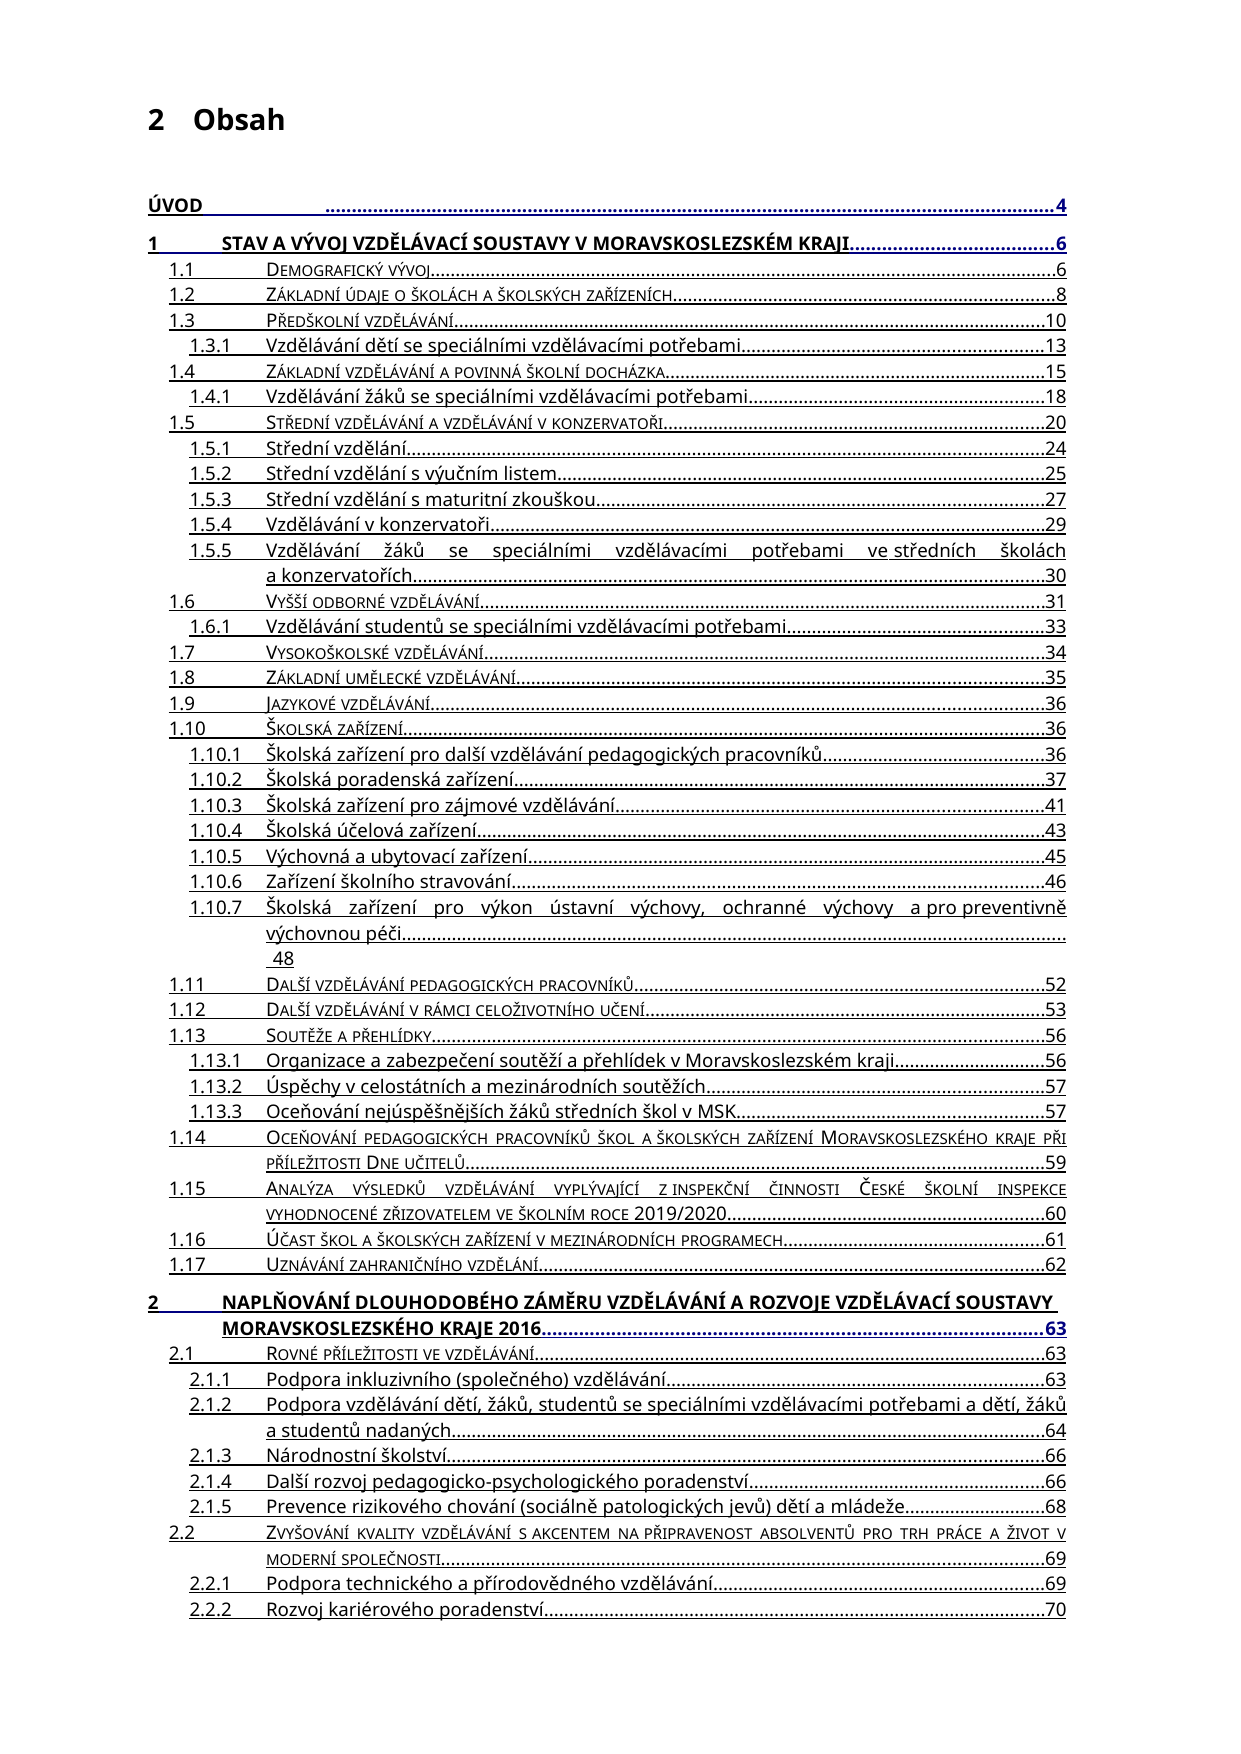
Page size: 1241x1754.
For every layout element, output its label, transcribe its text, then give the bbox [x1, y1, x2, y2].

text Obsah [148, 99, 1092, 138]
text 1.9 Jazykové vzdělávání 36 [168, 690, 1066, 712]
text 2 Naplňování Dlouhodobého záměru vzdělávání a rozvoje vzdělávací soustavy Moravskoslezského kraje 2016 63 [148, 1289, 1067, 1341]
text 2.1.3 Národnostní školství 66 [189, 1443, 1066, 1464]
text 1.5.3 Střední vzdělání s maturitní zkouškou 27 [189, 486, 1066, 508]
text 1.7 Vysokoškolské vzdělávání 34 [168, 639, 1066, 661]
text 1.5.4 Vzdělávání v konzervatoři 29 [189, 511, 1066, 533]
text 1.15 Analýza výsledků vzdělávání vyplývající z inspekční činnosti České školní inspekce vyhodnocené zřizovatelem ve školním roce 2019/2020 60 [168, 1175, 1066, 1197]
text 1.11 Další vzdělávání pedagogických pracovníků 52 [168, 971, 1066, 993]
text 1.16 Účast škol a školských zařízení v mezinárodních programech 61 [168, 1226, 1066, 1248]
text 1.2 Základní údaje o školách a školských zařízeních 8 [168, 282, 1066, 303]
text 1.6.1 Vzdělávání studentů se speciálními vzdělávacími potřebami 33 [189, 613, 1066, 635]
text 2.1.2 Podpora vzdělávání dětí, žáků, studentů se speciálními vzdělávacími potřebami a dětí, žáků a studentů nadaných 64 [189, 1392, 1066, 1413]
text 1.13.1 Organizace a zabezpečení soutěží a přehlídek v Moravskoslezském kraji 56 [189, 1047, 1066, 1069]
text 1.1 Demografický vývoj 6 [168, 256, 1066, 278]
text 1.14 Oceňování pedagogických pracovníků škol a školských zařízení Moravskoslezského kraje při příležitosti Dne učitelů 59 [168, 1124, 1066, 1146]
text 2.2 Zvyšování kvality vzdělávání s akcentem na připravenost absolventů pro trh práce a život v moderní společnosti 69 [168, 1542, 1066, 1570]
text 2.1 Rovné příležitosti ve vzdělávání 63 [168, 1341, 1066, 1362]
text 1.14 Oceňování pedagogických pracovníků škol a školských zařízení Moravskoslezského kraje při příležitosti Dne učitelů 59 [168, 1147, 1066, 1175]
text 1.13.3 Oceňování nejúspěšnějších žáků středních škol v MSK 57 [189, 1098, 1066, 1120]
text 1.5.2 Střední vzdělání s výučním listem 25 [189, 460, 1066, 482]
text 1.13 Soutěže a přehlídky 56 [168, 1022, 1066, 1044]
text 1.17 Uznávání zahraničního vzdělání 62 [168, 1252, 1066, 1273]
text 1.10.6 Zařízení školního stravování 46 [189, 869, 1066, 891]
text 1.5.1 Střední vzdělání 24 [189, 435, 1066, 457]
text 2.2 Zvyšování kvality vzdělávání s akcentem na připravenost absolventů pro trh práce a život v moderní společnosti 69 [168, 1519, 1066, 1541]
text 1 Stav a vývoj vzdělávací soustavy v Moravskoslezském kraji 6 [148, 231, 1067, 252]
text 2.1.4 Další rozvoj pedagogicko-psychologického poradenství 66 [189, 1468, 1066, 1490]
text 1.5.5 Vzdělávání žáků se speciálními vzdělávacími potřebami ve středních školách a konzervatořích 30 [189, 537, 1066, 559]
text 1.5.5 Vzdělávání žáků se speciálními vzdělávacími potřebami ve středních školách a konzervatořích 30 [189, 560, 1066, 588]
text 1.3 Předškolní vzdělávání 10 [168, 307, 1066, 329]
text 1.15 Analýza výsledků vzdělávání vyplývající z inspekční činnosti České školní inspekce vyhodnocené zřizovatelem ve školním roce 2019/2020 60 [168, 1198, 1066, 1226]
text 1.4.1 Vzdělávání žáků se speciálními vzdělávacími potřebami 18 [189, 384, 1066, 406]
text 2.1.1 Podpora inkluzivního (společného) vzdělávání 63 [189, 1366, 1066, 1388]
text 2.1.2 Podpora vzdělávání dětí, žáků, studentů se speciálními vzdělávacími potřebami a dětí, žáků a studentů nadaných 64 [189, 1415, 1066, 1443]
text Úvod 4 [148, 193, 1067, 214]
text 1.5 Střední vzdělávání a vzdělávání v konzervatoři 20 [168, 409, 1066, 431]
text 1.10.3 Školská zařízení pro zájmové vzdělávání 41 [189, 792, 1066, 814]
text 1.10.7 Školská zařízení pro výkon ústavní výchovy, ochranné výchovy a pro preventivně výchovnou péči 48 [189, 917, 1066, 971]
text 1.10.5 Výchovná a ubytovací zařízení 45 [189, 843, 1066, 865]
text 1.8 Základní umělecké vzdělávání 35 [168, 664, 1066, 686]
text 1.6 Vyšší odborné vzdělávání 31 [168, 588, 1066, 610]
text 1.4 Základní vzdělávání a povinná školní docházka 15 [168, 358, 1066, 380]
text 1.10.4 Školská účelová zařízení 43 [189, 818, 1066, 839]
text 1.10 Školská zařízení 36 [168, 716, 1066, 737]
text 1.3.1 Vzdělávání dětí se speciálními vzdělávacími potřebami 13 [189, 333, 1066, 354]
text 2.1.5 Prevence rizikového chování (sociálně patologických jevů) dětí a mládeže 68 [189, 1494, 1066, 1516]
text 2.2.1 Podpora technického a přírodovědného vzdělávání 69 [189, 1570, 1066, 1592]
text 2.2.2 Rozvoj kariérového poradenství 70 [189, 1596, 1066, 1618]
text 1.10.2 Školská poradenská zařízení 37 [189, 767, 1066, 788]
text 1.10.1 Školská zařízení pro další vzdělávání pedagogických pracovníků 36 [189, 741, 1066, 763]
text 1.12 Další vzdělávání v rámci celoživotního učení 53 [168, 996, 1066, 1018]
text 1.10.7 Školská zařízení pro výkon ústavní výchovy, ochranné výchovy a pro preventivně výchovnou péči 48 [189, 894, 1066, 916]
text 1.13.2 Úspěchy v celostátních a mezinárodních soutěžích 57 [189, 1073, 1066, 1095]
